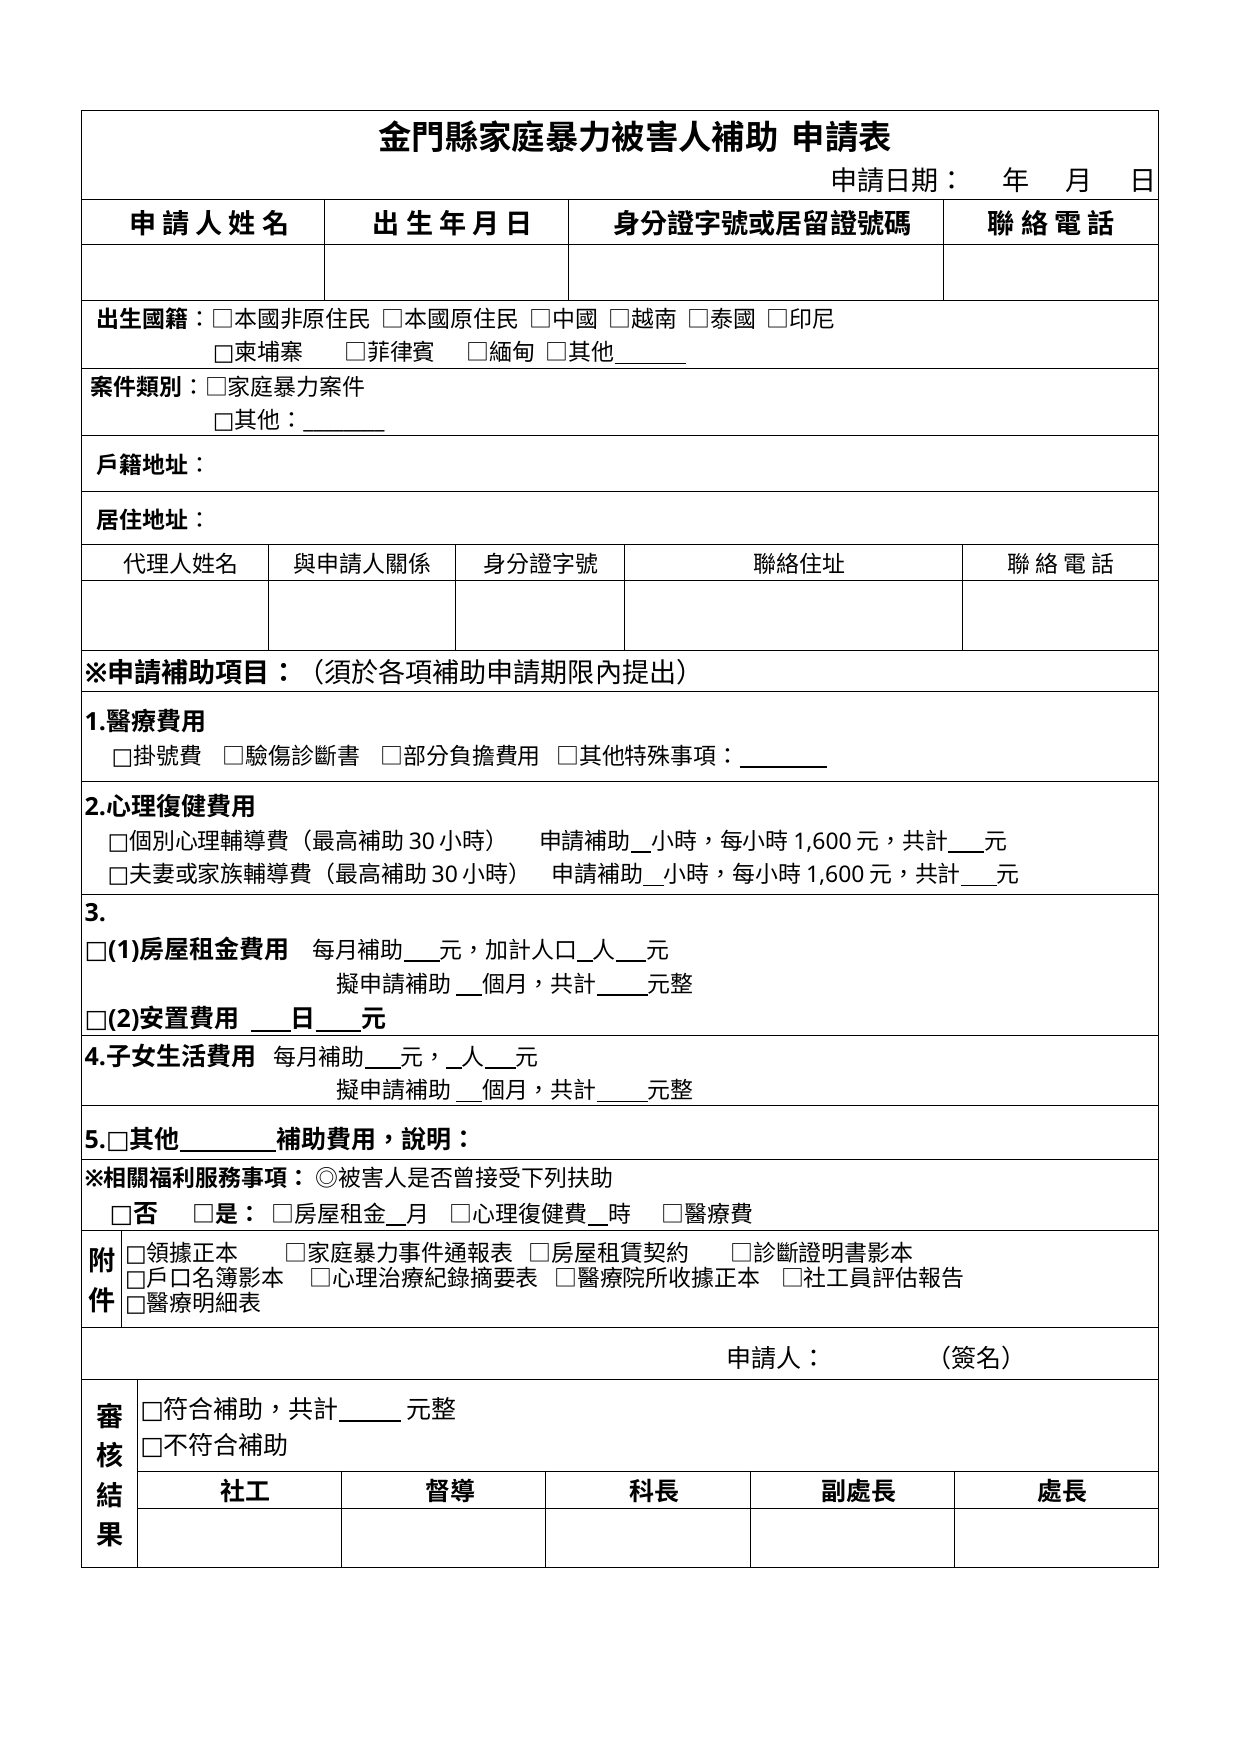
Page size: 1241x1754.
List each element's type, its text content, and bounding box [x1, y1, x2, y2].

table_cell □符合補助，共計 元整 □不符合補助 [138, 1380, 1158, 1471]
table_cell 聯 絡 電 話 [944, 200, 1158, 244]
table_cell [944, 245, 1158, 300]
table_cell [546, 1509, 750, 1567]
table_cell 4.子女生活費用 每月補助 元， 人 元 擬申請補助 個月，共計 元整 [82, 1036, 1158, 1105]
table_cell 督導 [342, 1472, 545, 1508]
table_cell [456, 581, 624, 650]
table_cell [82, 245, 324, 300]
table_cell [325, 245, 568, 300]
table_cell 處長 [955, 1472, 1158, 1508]
table_cell 出生國籍：□本國非原住民 □本國原住民 □中國 □越南 □泰國 □印尼 □柬埔寨 □菲律賓 □緬甸 □其他 [82, 301, 1158, 367]
table_cell 申 請 人 姓 名 [82, 200, 324, 244]
table_cell [963, 581, 1158, 650]
table_cell 附件 [82, 1231, 121, 1327]
table_cell ※申請補助項目：（須於各項補助申請期限內提出） [82, 651, 1158, 691]
table_cell 身分證字號或居留證號碼 [569, 200, 943, 244]
table_cell 與申請人關係 [269, 545, 455, 580]
table_cell □領據正本 □家庭暴力事件通報表 □房屋租賃契約 □診斷證明書影本 □戶口名簿影本 □心理治療紀錄摘要表 □醫療院所收據正本 □社工員評估報告 □醫療明細表 [122, 1231, 1158, 1327]
table_cell 案件類別：□家庭暴力案件 □其他：________ [82, 369, 1158, 435]
table_cell 身分證字號 [456, 545, 624, 580]
table_cell 居住地址： [82, 492, 1158, 544]
table_cell 科長 [546, 1472, 750, 1508]
table_cell [138, 1509, 341, 1567]
table_cell 申請人： （簽名） [82, 1328, 1158, 1379]
table_cell 社工 [138, 1472, 341, 1508]
table_cell [82, 581, 268, 650]
table_cell 聯 絡 電 話 [963, 545, 1158, 580]
table_cell 審 核 結 果 [82, 1380, 137, 1567]
table_cell [751, 1509, 954, 1567]
table_cell 3. □(1)房屋租金費用 每月補助 元，加計人口 人 元 擬申請補助 個月，共計 元整 □(2)安置費用 日 元 [82, 895, 1158, 1035]
table_cell [625, 581, 962, 650]
table_cell 聯絡住址 [625, 545, 962, 580]
table_cell 出 生 年 月 日 [325, 200, 568, 244]
table_cell 代理人姓名 [82, 545, 268, 580]
table_cell 1.醫療費用 □掛號費 □驗傷診斷書 □部分負擔費用 □其他特殊事項： [82, 692, 1158, 781]
table_cell 戶籍地址： [82, 436, 1158, 491]
table_cell [955, 1509, 1158, 1567]
table_cell 5.□其他 補助費用，說明： [82, 1106, 1158, 1159]
table_cell [269, 581, 455, 650]
table_cell 2.心理復健費用 □個別心理輔導費（最高補助30小時） 申請補助 小時，每小時1,600元，共計 元 □夫妻或家族輔導費（最高補助30小時） 申請補助 小時，每小時1,600元，共計 元 [82, 782, 1158, 894]
table_cell ※相關福利服務事項： ◎被害人是否曾接受下列扶助 □否 □是： □房屋租金 月 □心理復健費 時 □醫療費 [82, 1160, 1158, 1229]
table_cell [569, 245, 943, 300]
table_header 金門縣家庭暴力被害人補助 申請表 申請日期： 年 月 日 [82, 111, 1158, 198]
table_cell 副處長 [751, 1472, 954, 1508]
table_cell [342, 1509, 545, 1567]
